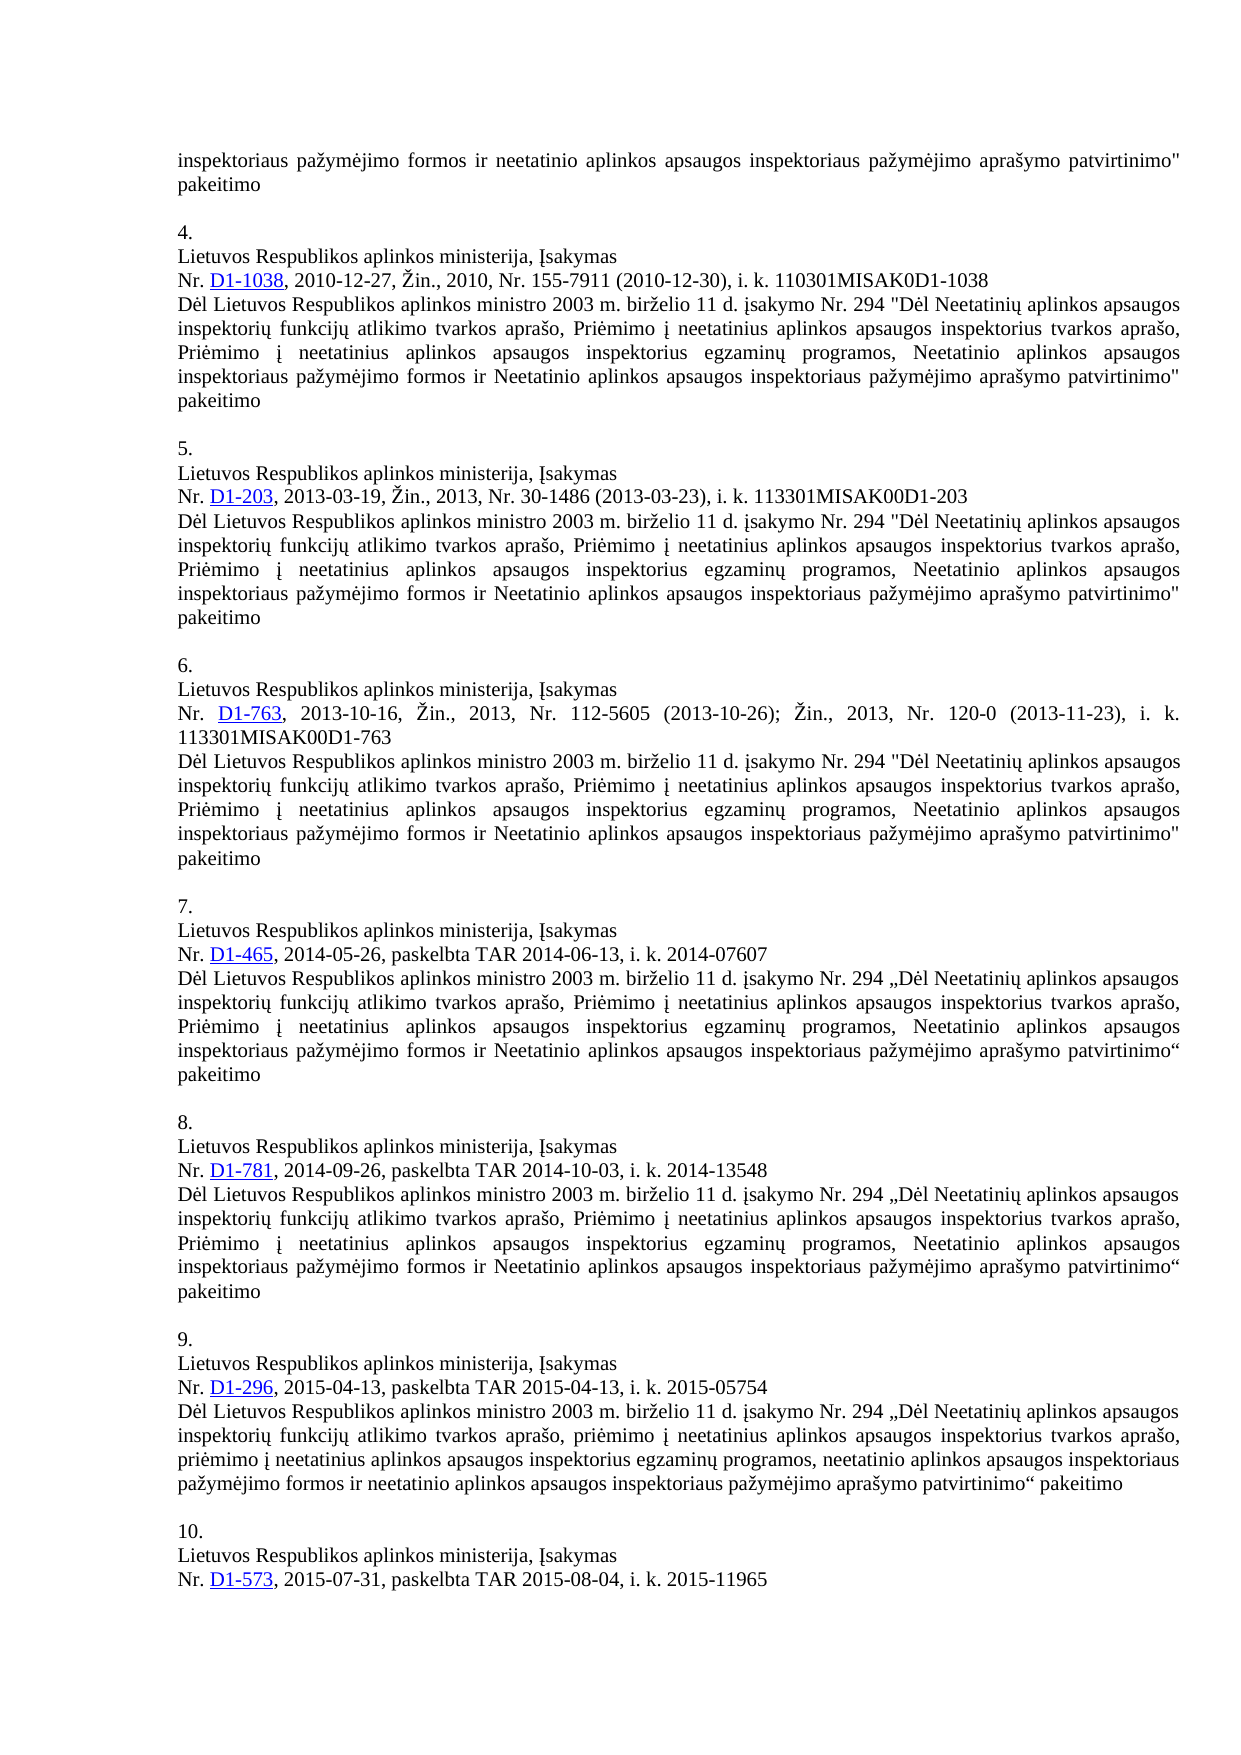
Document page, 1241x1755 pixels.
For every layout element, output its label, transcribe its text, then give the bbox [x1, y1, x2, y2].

text Dėl Lietuvos Respublikos aplinkos ministro 2003 m. birželio 11 d. įsakymo Nr. 294 „Dėl Neetatinių aplinkos apsaugos inspektorių funkcijų atlikimo tvarkos aprašo, Priėmimo į neetatinius aplinkos apsaugos inspektorius tvarkos aprašo, Priėmimo į neetatinius aplinkos apsaugos inspektorius egzaminų programos, Neetatinio aplinkos apsaugos inspektoriaus pažymėjimo formos ir Neetatinio aplinkos apsaugos inspektoriaus pažymėjimo aprašymo patvirtinimo“ pakeitimo [177, 1182, 1181, 1303]
text Lietuvos Respublikos aplinkos ministerija, Įsakymas [177, 460, 1181, 484]
text Lietuvos Respublikos aplinkos ministerija, Įsakymas [177, 918, 1181, 942]
text Nr. D1-781, 2014-09-26, paskelbta TAR 2014-10-03, i. k. 2014-13548 [177, 1158, 1181, 1182]
text Lietuvos Respublikos aplinkos ministerija, Įsakymas [177, 1134, 1181, 1158]
text 7. [177, 893, 1181, 918]
text Dėl Lietuvos Respublikos aplinkos ministro 2003 m. birželio 11 d. įsakymo Nr. 294 "Dėl Neetatinių aplinkos apsaugos inspektorių funkcijų atlikimo tvarkos aprašo, Priėmimo į neetatinius aplinkos apsaugos inspektorius tvarkos aprašo, Priėmimo į neetatinius aplinkos apsaugos inspektorius egzaminų programos, Neetatinio aplinkos apsaugos inspektoriaus pažymėjimo formos ir Neetatinio aplinkos apsaugos inspektoriaus pažymėjimo aprašymo patvirtinimo" pakeitimo [177, 292, 1181, 412]
text 5. [177, 436, 1181, 460]
text Nr. D1-203, 2013-03-19, Žin., 2013, Nr. 30-1486 (2013-03-23), i. k. 113301MISAK00D1-203 [177, 484, 1181, 508]
text Dėl Lietuvos Respublikos aplinkos ministro 2003 m. birželio 11 d. įsakymo Nr. 294 „Dėl Neetatinių aplinkos apsaugos inspektorių funkcijų atlikimo tvarkos aprašo, priėmimo į neetatinius aplinkos apsaugos inspektorius tvarkos aprašo, priėmimo į neetatinius aplinkos apsaugos inspektorius egzaminų programos, neetatinio aplinkos apsaugos inspektoriaus pažymėjimo formos ir neetatinio aplinkos apsaugos inspektoriaus pažymėjimo aprašymo patvirtinimo“ pakeitimo [177, 1399, 1181, 1495]
text Dėl Lietuvos Respublikos aplinkos ministro 2003 m. birželio 11 d. įsakymo Nr. 294 "Dėl Neetatinių aplinkos apsaugos inspektorių funkcijų atlikimo tvarkos aprašo, Priėmimo į neetatinius aplinkos apsaugos inspektorius tvarkos aprašo, Priėmimo į neetatinius aplinkos apsaugos inspektorius egzaminų programos, Neetatinio aplinkos apsaugos inspektoriaus pažymėjimo formos ir Neetatinio aplinkos apsaugos inspektoriaus pažymėjimo aprašymo patvirtinimo" pakeitimo [177, 508, 1181, 629]
text Nr. D1-763, 2013-10-16, Žin., 2013, Nr. 112-5605 (2013-10-26); Žin., 2013, Nr. 120-0 (2013-11-23), i. k. 113301MISAK00D1-763 [177, 701, 1181, 749]
text Dėl Lietuvos Respublikos aplinkos ministro 2003 m. birželio 11 d. įsakymo Nr. 294 "Dėl Neetatinių aplinkos apsaugos inspektorių funkcijų atlikimo tvarkos aprašo, Priėmimo į neetatinius aplinkos apsaugos inspektorius tvarkos aprašo, Priėmimo į neetatinius aplinkos apsaugos inspektorius egzaminų programos, Neetatinio aplinkos apsaugos inspektoriaus pažymėjimo formos ir Neetatinio aplinkos apsaugos inspektoriaus pažymėjimo aprašymo patvirtinimo" pakeitimo [177, 749, 1181, 869]
text 6. [177, 653, 1181, 677]
text Nr. D1-573, 2015-07-31, paskelbta TAR 2015-08-04, i. k. 2015-11965 [177, 1567, 1181, 1591]
text Lietuvos Respublikos aplinkos ministerija, Įsakymas [177, 244, 1181, 268]
text 9. [177, 1327, 1181, 1351]
text Nr. D1-1038, 2010-12-27, Žin., 2010, Nr. 155-7911 (2010-12-30), i. k. 110301MISAK0D1-1038 [177, 268, 1181, 292]
text Lietuvos Respublikos aplinkos ministerija, Įsakymas [177, 677, 1181, 701]
text Dėl Lietuvos Respublikos aplinkos ministro 2003 m. birželio 11 d. įsakymo Nr. 294 „Dėl Neetatinių aplinkos apsaugos inspektorių funkcijų atlikimo tvarkos aprašo, Priėmimo į neetatinius aplinkos apsaugos inspektorius tvarkos aprašo, Priėmimo į neetatinius aplinkos apsaugos inspektorius egzaminų programos, Neetatinio aplinkos apsaugos inspektoriaus pažymėjimo formos ir Neetatinio aplinkos apsaugos inspektoriaus pažymėjimo aprašymo patvirtinimo“ pakeitimo [177, 966, 1181, 1086]
text inspektoriaus pažymėjimo formos ir neetatinio aplinkos apsaugos inspektoriaus pažymėjimo aprašymo patvirtinimo" pakeitimo [177, 148, 1181, 196]
text 10. [177, 1519, 1181, 1543]
text 4. [177, 220, 1181, 244]
text Lietuvos Respublikos aplinkos ministerija, Įsakymas [177, 1351, 1181, 1375]
text Lietuvos Respublikos aplinkos ministerija, Įsakymas [177, 1543, 1181, 1567]
text 8. [177, 1110, 1181, 1134]
text Nr. D1-296, 2015-04-13, paskelbta TAR 2015-04-13, i. k. 2015-05754 [177, 1375, 1181, 1399]
text Nr. D1-465, 2014-05-26, paskelbta TAR 2014-06-13, i. k. 2014-07607 [177, 942, 1181, 966]
